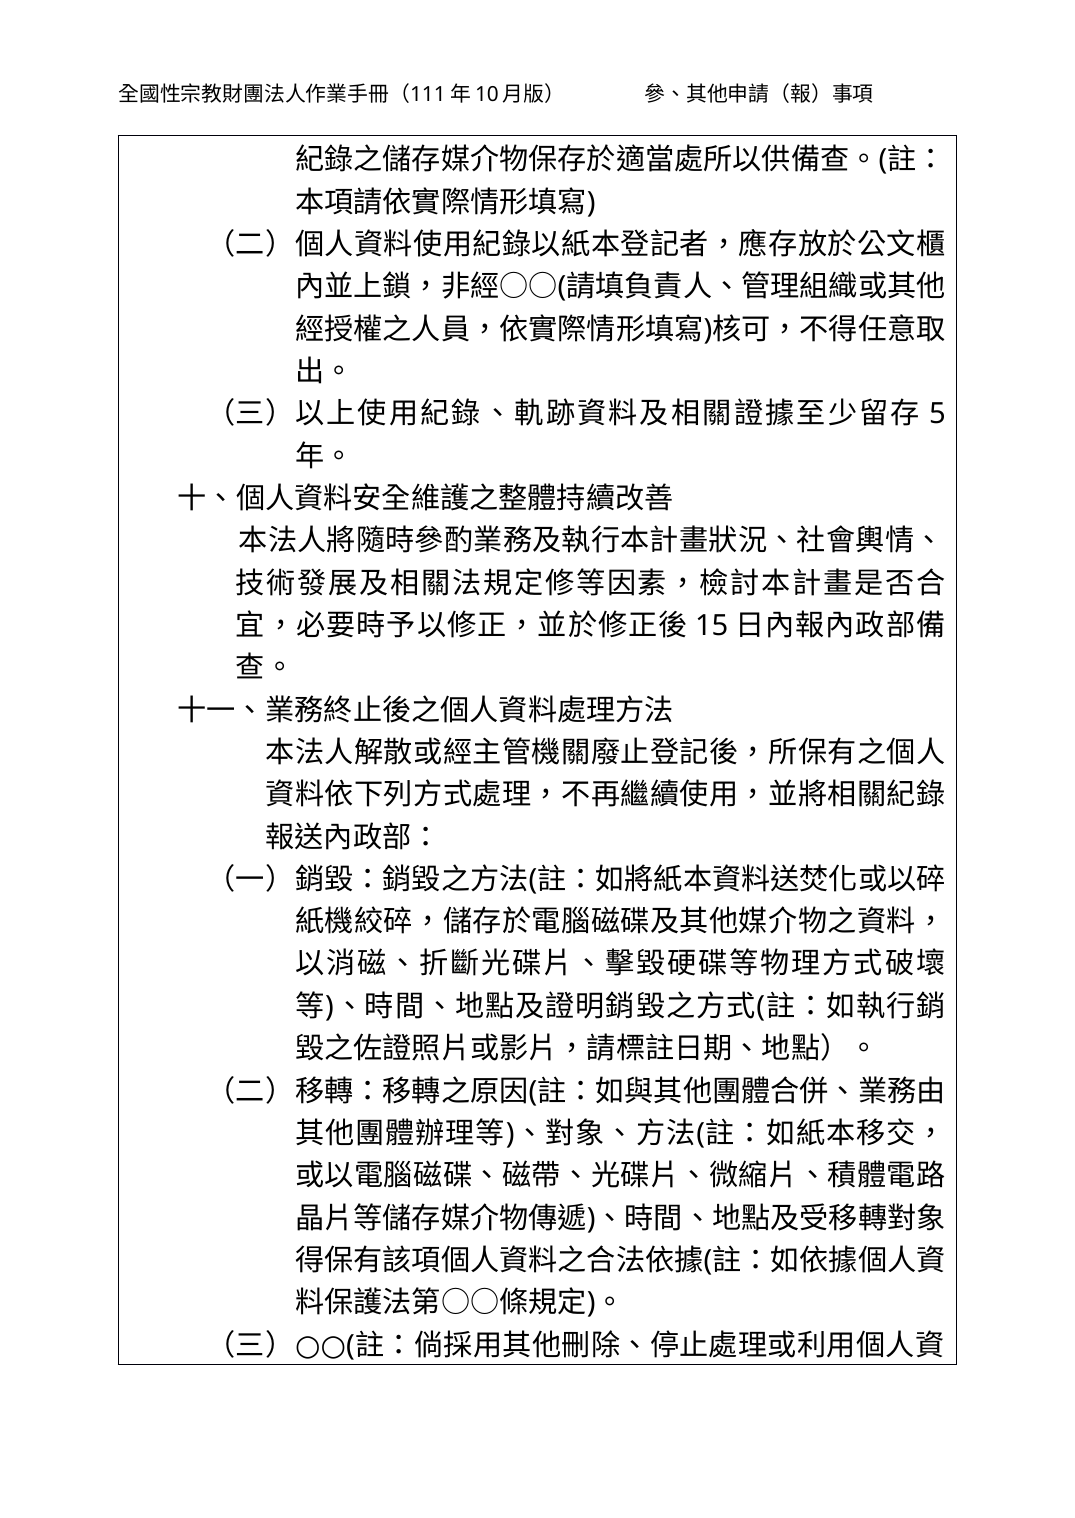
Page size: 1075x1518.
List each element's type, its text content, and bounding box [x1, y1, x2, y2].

table_header 財團法人○○○ 個人資料檔案安全維護計畫 訂定（或修訂)日期：中華民國○年○月○日 壹、依據： 個人資料保護法第27條第3項及內政部指定宗教團體個人資料檔案安全維護管理辦法第4條。 貳、目的： 落實個人資料檔案之安全維護及管理，防止被竊取、竄改、毀損、滅失或洩漏。 參、組織規模及特性 負責人：○○○ 主事務所地址：○○ 所屬人員人數：約○○人(註：包括管理組織人員、職員、 同工、志工、所屬傳教人員、信徒、會員) 四、保有個人資料數量：約○○筆 肆、個人資料檔案之安全維護管理措施 配置管理之人員及資源 管理人員： 配置人數：○○人(至少1名)。 2、職責：負責規劃、訂定、修正及執行本計畫及處理方法等相關事項，並每○○日(或週、月、年)向○○(請填負責人或管理組織名稱)提出報告。 預算：每年約新臺幣○○元。（註：包含管理人員薪資、設備費用等，請依實際狀況填寫） 蒐集、處理及利用個人資料之範圍及特定目的 個人資料範圍： 指本法人蒐集、處理及利用之自然人姓名、出生年月日、國民身分證統一編號、護照號碼、聯絡方式及其他得以直接或間接方式識別該個人之資料(註：可參考個人資料保護法第2條第1款填寫)。 蒐集、處理及利用個人資料之特定目的： 人事管理。 宗教、非營利組織業務。 法人對董事、監察人、管理委員會成員及其他成員名冊之內部管理。 社會服務或社會工作。 非公務機關依法定義務所進行個人資料之蒐集處理及利用。(註：如疫情期間信眾實聯制資料。) ○○。(註：倘有其他特定目的，可視實際需要，參考法務部「個人資料保護法之特定目的及個人資料之類別」https://mojlaw.moj.gov.tw/LawContent.aspx?LSID=fl010631增列。) 個人資料之風險評估及管理機制 風險評估 經由本法人電腦下載或外部網路入侵而外洩。 經由接觸涉有個人資料之業務書件而外洩。 所屬人員或其他人竊取、毁損或洩漏。 與所屬單位、機構間互為傳輸時外洩。 ○○。(註：倘經評估有其他風險，請自行增列。) 管理機制 適度設定所屬人員權限，並妥適保管文件。 每○○日(或週、月、年)進行網路資訊安全維護及控管。 電子檔案資料視實際需要加密。 加強對所屬人員及設備之管理。 ○○。(註：可依實際情形自行增列。) 事故之預防、通報及應變機制 預防： 指定專人辦理安全維護事項，防止本法人保有之個人資料被竊取、竄改、毀損、滅失或洩漏。 本法人保有之個人資料檔案，限承辦人員使用或存取，使用或存取範圍限與其本身業務相關，且存取檔案時須鍵入其個人之使用者代碼及識別密碼。非承辦人員參閱、使用或存取相關個人資料檔案或書件時，應經負責人或經授權之管理人員同意。 存有個人資料之儲存媒體(含可攜式媒體)，視必要性採取適當之加密機制；存有個人資料之紙本文件於不使用或下班時，遵守桌面淨空，置於抽屜或儲櫃並上鎖。 存有個人資料之紙本及存放媒介物於報廢汰換或轉作其他用途前，確實刪除資料或格式化，或採物理方式破壞、銷毀。 電腦系統安裝防毒軟體並定期更新病毒碼，避免惡意程式與系統漏洞對作業系統之威脅。 對內或對外從事個人資料傳輸時，加強管控避免外洩。 加強所屬人員教育宣導，並嚴加管制。 ○○。(註：可依實際情形自行增列。) 通報及應變： 本法人所屬人員發現個人資料遭竊取、竄改、毀損、滅失或洩漏等安全事故時，即時向○○(請填負責人或管理組織名稱)通報；發生安全事故之個人資料達5,000筆者，自發現時起72小時內，以內政部訂頒之「個人資料事故通報及紀錄表」通報內政部。 發生個人資料安全事故時，儘速以適當方式通知當事人事故發生之事實、已採取之處理措施以及本法人窗口電話等資訊。 發生個人資料安全事故後，針對事故發生原因研議改進措施。 ○○。(註：可依實際情形自行增列。) 個人資料蒐集、處理及利用之內部管理措施 所屬人員直接向當事人蒐集個人資料時，明確告知當事人以下事項： 本法人名稱。 蒐集目的。 個人資料之類別。(註：可參考法務部「個人資料保護法之特定目的及個人資料之類別」https://mojlaw.moj.gov.tw/LawContent.aspx?LSID=fl010631。) 個人資料利用之期間、地區、對象及方式。 當事人得向本法人請求閱覽、製給複製本、補充或更正、停止蒐集、處理、利用或刪除其個人資料。 當事人得自由選擇提供個人資料，以及如不提供對其權益之影響。 所蒐集之個人資料非由當事人提供者，應於處理或利用前，向當事人告知其個人資料來源及前項應告知之事項，若當事人表示拒絕提供，應立即停止處理、利用其個人資料。 另本法人保有之個人資料利用期限屆滿時，除因法令規定、執行業務所必須或經當事人書面同意者外，將主動刪除或銷毀其個人資料，並留存相關紀錄。 當事人得向本法人表示拒絕提供，或請求閱覽、製給複製本、補充或更正、停止蒐集、處理、利用或刪除其個人資料之聯絡窗口為○○○；聯絡電話：○○○○○○。以上聯絡資料公告於本法人處所(有網站或其他適當處所者，請增列網站首頁及其他適當地點，如分支機構名稱)。如拒絕當事人行使上述權利，應附理由通知當事人。 負責保管及處理個人資料檔案之人員，其職務有異動時，應將所保管之儲存媒體及有關資料檔案移交。 本法人所屬人員輸出、輸入個人資料時，須鍵入其個人之使用者代碼及識別密碼，並須在使用範圍及使用權限內為之。識別密碼應保密，不得洩漏或與他人共用。 本法人所屬成員退出團體或離職時，主動刪除或銷毀其個人資料，並留存相關紀錄。 指定管理人員每○○日(或週、月、年)清查本法人所保有之個人資料是否符合特定目的，若有非屬特定目的必要範圍之資料，或特定目的消失、期限屆滿而無保存必要者，即予刪除、銷毀或其他適當處置，並留存相關紀錄。 本法人保有之個人資料如需作特定目的外利用，應先行檢視是否符合個人資料保護法第20條第1項但書之規定。 本法人委託他人或其他宗教團體蒐集、處理或利用個人資料時，對受託者為適當之監督並與其明確約定相關監督事項。 ○○。(註：可依實際情形自行增列。) 設備安全管理、資料安全管理及人員管理措施 設備安全管理 指派專人管理儲存個人資料之電腦及其他儲存媒介物，每○○日(或週、月、年)清點、保養維護、資料備份，並注意設備防竊、未經授權攜出等安全措施。 重要個人資料備份應異地存放，並建置防止個人資料遭竊取、竄改、損毀、滅失或洩漏等事故之機制。 建置個人資料之個人電腦，不得直接作為公眾查詢之前端工具。 電腦、自動化機器或其他儲存媒介物需報廢汰換或轉作其他用途時，檢視個人資料是否確實刪除。 (註：可依實際情形自行增列。) 資料安全管理 資通訊系統存取個人資料之管控： 於儲存個人資料之電腦設置識別密碼、保護程式密碼及相關安全措施。 個人資料檔案使用完畢應即關閉檔案，不得任其停留於螢幕上。 每○○日(週、月、年)進行防毒、掃毒等必要之安全措施。 重要個人資料檔案應另加設密碼，非經陳報○○(請填負責人、管理組織或其他經授權之人員，依實際情形填寫)核可不得存取。 所屬人員非經本法人○○(請填負責人、管理組織或其他經授權之人員，依實際情形填寫)核可，不得任意複製本法人保有之個人資料檔案。 本法人蒐集、處理或利用個人資料達1萬筆以上時，設置使用者身分確認及保護機制、個人資料顯示之隱碼機制(註：如將身分證字號末4碼以****標示，或將姓名其中1個字以〇標示)、網際網路傳輸之安全加密機制、個人資料檔案與資料庫之存取控制及保護監控措施，防止外部網路入侵對策及非法或異常使用行為之監控及因應機制。 ○○。(註：可依實際情形自行增列。) 紙本資料之保管： 記載有個人資料之紙本文件，在未使用時存放於公文櫃內並上鎖。所屬人員非經○○(請填負責人、管理組織或其他經授權之人員，依實際情形填寫)核可，不得任意複製、拍攝或影印。 丟棄記載有個人資料之紙本文件時，應先以碎紙設備進行處理。 ○○。(註：可依實際情形自行增列。) 人員管理 依業務需求適度設定所屬人員(註：例如主管、非主管人員)對個人資料蒐集、處理及利用之不同權限。 所屬人員登錄電腦之識別密碼，每○○日(或週、月)變更1次。 所屬人員應妥善保管個人資料之儲存媒介物，執行業務時依個人資料保護法規定蒐集、處理及利用個人資料。 本法人與所屬人員間之勞務、承攬及委任契約均列入保密條款及違約罰則，以促使其遵守個人資料保密義務（含契約終止後）。 所屬人員離職時，應即取消其登錄電腦之使用者代碼（帳號）及識別密碼。其在職期間所持有之個人資料應確實移交，不得私自複製、留存並在外繼續利用。 承辦相關業務之所屬成員每○○日（或週、月）變更識別密碼1次，並於變更識別密碼後始可繼續使用電腦。 ○○。(註：可依實際情形自行增列。) 認知宣導及教育訓練 每年派遣所屬人員○人參與相關單位辦理之個人資料保護法宣導或數位學習教育訓練至少○小時(或每年自行辦理個人資料保護法基礎認知宣導及教育訓練○次，請依實際情況填寫)。參加或自辦教育訓練應留存相關紀錄或佐證資料（例如：簽到表或照片等佐證資料）。 對於新進人員給予特別指導，確保其明瞭個人資料保護相關法令規定及責任範圍。 ○○。(註：可依實際情形自行增列。) 個人資料安全維護稽核機制 本法人每半年進行1次本計畫及處理方法執行情形之檢查，檢查結果向負責人(或管理組織)提出報告，相關文件至少保存5年。 若檢查結果不符合法令或有不符合法令之虞，依下項事項規劃改善措施： 確認不符合法令之內容及發生原因。 提出改善及預防措施方案。 紀錄檢查情形及結果。 ○○。(註：可依實際情形自行增列。) 使用紀錄、軌跡資料及證據保存 本法人建置個人資料之電腦，其個人資料使用查詢紀錄，需每年(或每○月)備份並設定密碼，儲存該紀錄之儲存媒介物保存於適當處所以供備查。(註：本項請依實際情形填寫) 個人資料使用紀錄以紙本登記者，應存放於公文櫃內並上鎖，非經○○(請填負責人、管理組織或其他經授權之人員，依實際情形填寫)核可，不得任意取出。 以上使用紀錄、軌跡資料及相關證據至少留存5年。 個人資料安全維護之整體持續改善 本法人將隨時參酌業務及執行本計畫狀況、社會輿情、技術發展及相關法規定修等因素，檢討本計畫是否合宜，必要時予以修正，並於修正後15日內報內政部備查。 業務終止後之個人資料處理方法 本法人解散或經主管機關廢止登記後，所保有之個人資料依下列方式處理，不再繼續使用，並將相關紀錄報送內政部： 銷毀：銷毀之方法(註：如將紙本資料送焚化或以碎紙機絞碎，儲存於電腦磁碟及其他媒介物之資料，以消磁、折斷光碟片、擊毀硬碟等物理方式破壞等)、時間、地點及證明銷毀之方式(註：如執行銷毀之佐證照片或影片，請標註日期、地點）。 移轉：移轉之原因(註：如與其他團體合併、業務由其他團體辦理等)、對象、方法(註：如紙本移交，或以電腦磁碟、磁帶、光碟片、微縮片、積體電路晶片等儲存媒介物傳遞)、時間、地點及受移轉對象得保有該項個人資料之合法依據(註：如依據個人資料保護法第○○條規定)。 ○○(註：倘採用其他刪除、停止處理或利用個人資料之方法，請依實際情形填寫方法、時間或地點)。 [119, 136, 956, 1364]
